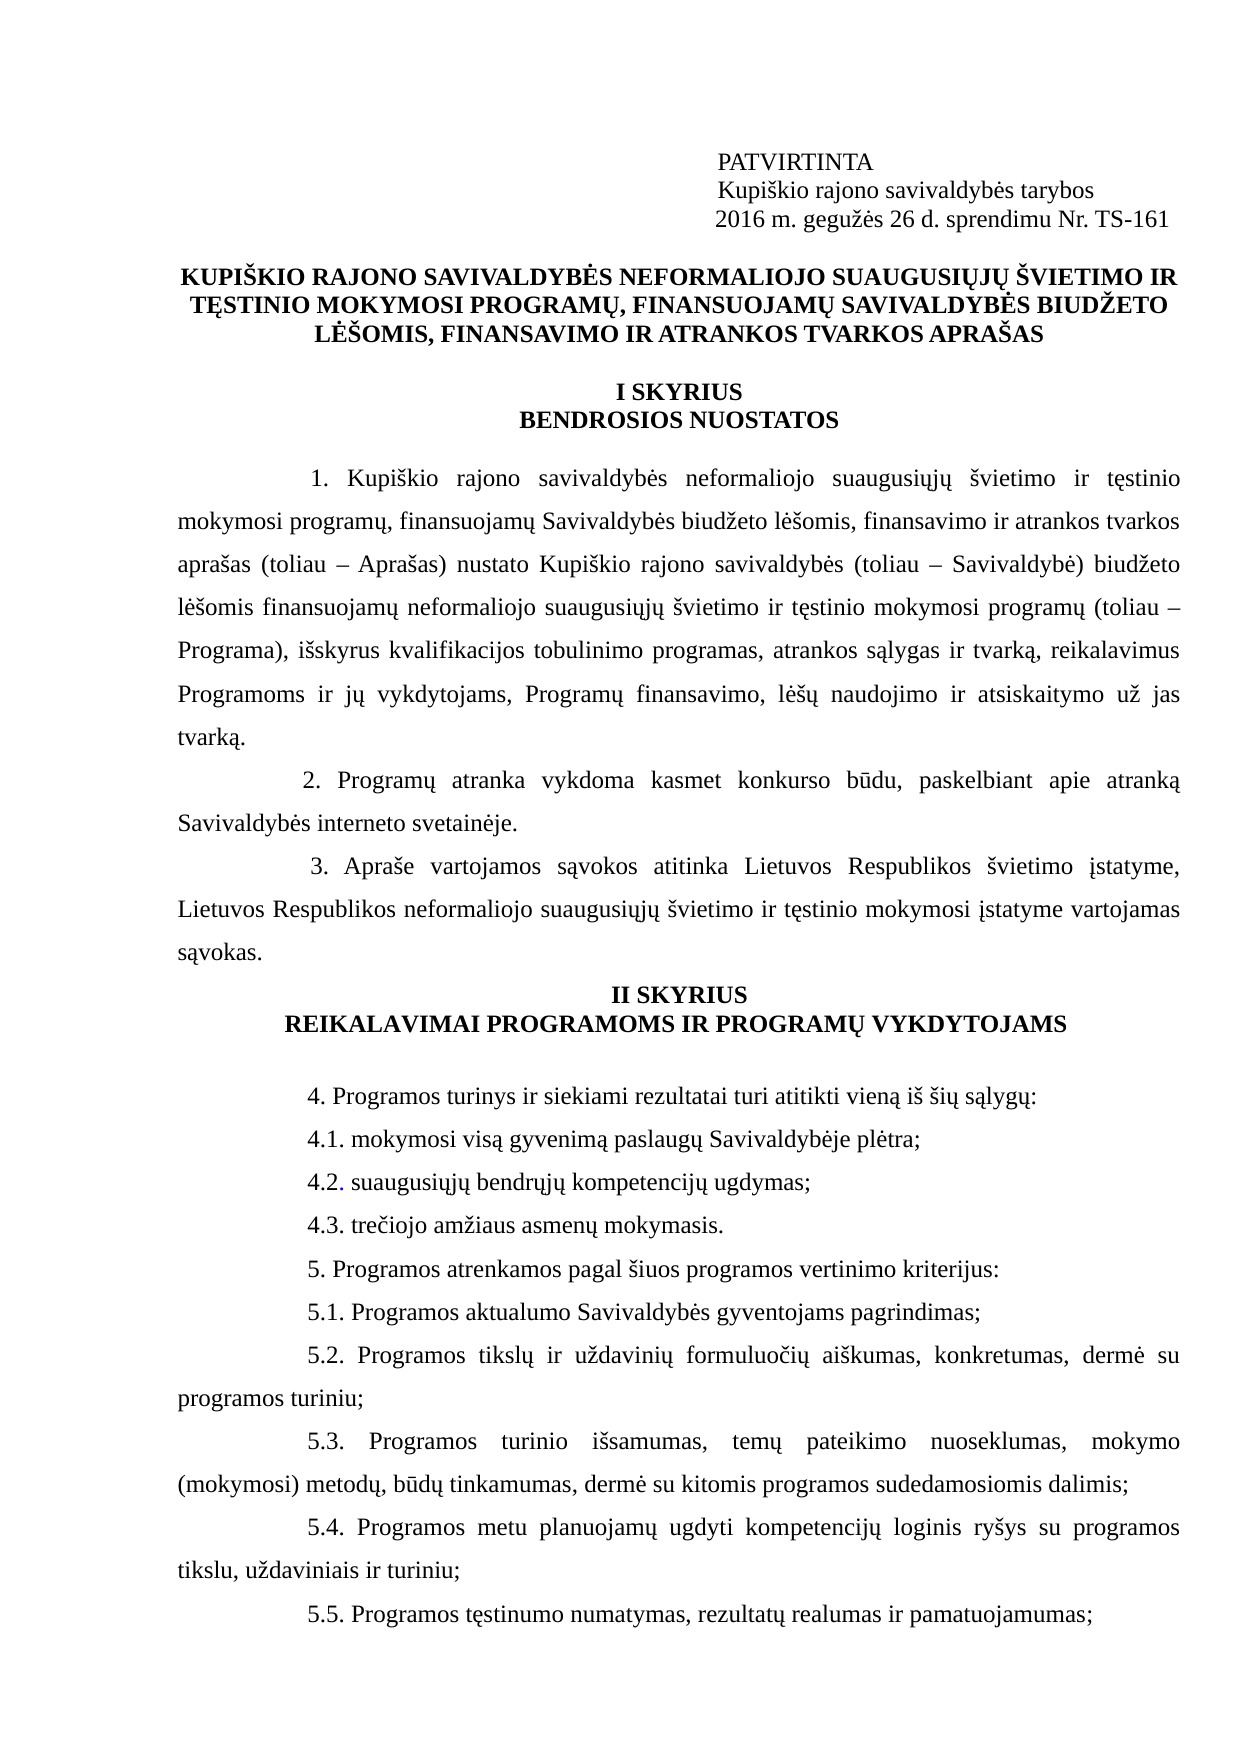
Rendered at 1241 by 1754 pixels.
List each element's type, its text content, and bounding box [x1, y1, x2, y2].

text 5.5. Programos tęstinumo numatymas, rezultatų realumas ir pamatuojamumas; [177, 1599, 1181, 1627]
text 4.2. suaugusiųjų bendrųjų kompetencijų ugdymas; [177, 1167, 1181, 1196]
text 5.3. Programos turinio išsamumas, temų pateikimo nuoseklumas, mokymo (mokymosi) metodų, būdų tinkamumas, dermė su kitomis programos sudedamosiomis dalimis; [177, 1426, 1181, 1498]
text KUPIŠKIO RAJONO SAVIVALDYBĖS NEFORMALIOJO SUAUGUSIŲJŲ ŠVIETIMO IR TĘSTINIO MOKYMOSI PROGRAMŲ, FINANSUOJAMŲ SAVIVALDYBĖS BIUDŽETO LĖŠOMIS, FINANSAVIMO IR ATRANKOS TVARKOS APRAŠAS [177, 262, 1181, 348]
text I SKYRIUS [177, 377, 1181, 406]
text Kupiškio rajono savivaldybės tarybos [717, 176, 1181, 204]
text 5.2. Programos tikslų ir uždavinių formuluočių aiškumas, konkretumas, dermė su programos turiniu; [177, 1340, 1181, 1412]
text II SKYRIUS [177, 981, 1181, 1009]
text 1. Kupiškio rajono savivaldybės neformaliojo suaugusiųjų švietimo ir tęstinio mokymosi programų, finansuojamų Savivaldybės biudžeto lėšomis, finansavimo ir atrankos tvarkos aprašas (toliau – Aprašas) nustato Kupiškio rajono savivaldybės (toliau – Savivaldybė) biudžeto lėšomis finansuojamų neformaliojo suaugusiųjų švietimo ir tęstinio mokymosi programų (toliau – Programa), išskyrus kvalifikacijos tobulinimo programas, atrankos sąlygas ir tvarką, reikalavimus Programoms ir jų vykdytojams, Programų finansavimo, lėšų naudojimo ir atsiskaitymo už jas tvarką. [177, 463, 1181, 751]
text 4.3. trečiojo amžiaus asmenų mokymasis. [177, 1211, 1181, 1239]
text PATVIRTINTA [582, 147, 1181, 176]
text 3. Apraše vartojamos sąvokos atitinka Lietuvos Respublikos švietimo įstatyme, Lietuvos Respublikos neformaliojo suaugusiųjų švietimo ir tęstinio mokymosi įstatyme vartojamas sąvokas. [177, 851, 1181, 966]
text 2. Programų atranka vykdoma kasmet konkurso būdu, paskelbiant apie atranką Savivaldybės interneto svetainėje. [177, 765, 1181, 837]
text REIKALAVIMAI PROGRAMOMS IR PROGRAMŲ VYKDYTOJAMS [177, 1009, 1181, 1038]
text BENDROSIOS NUOSTATOS [177, 406, 1181, 434]
text 5. Programos atrenkamos pagal šiuos programos vertinimo kriterijus: [177, 1254, 1181, 1282]
text 5.1. Programos aktualumo Savivaldybės gyventojams pagrindimas; [177, 1297, 1181, 1326]
text 4.1. mokymosi visą gyvenimą paslaugų Savivaldybėje plėtra; [177, 1124, 1181, 1153]
text 4. Programos turinys ir siekiami rezultatai turi atitikti vieną iš šių sąlygų: [177, 1081, 1181, 1110]
text 5.4. Programos metu planuojamų ugdyti kompetencijų loginis ryšys su programos tikslu, uždaviniais ir turiniu; [177, 1512, 1181, 1584]
text 2016 m. gegužės 26 d. sprendimu Nr. TS-161 [177, 204, 1181, 233]
